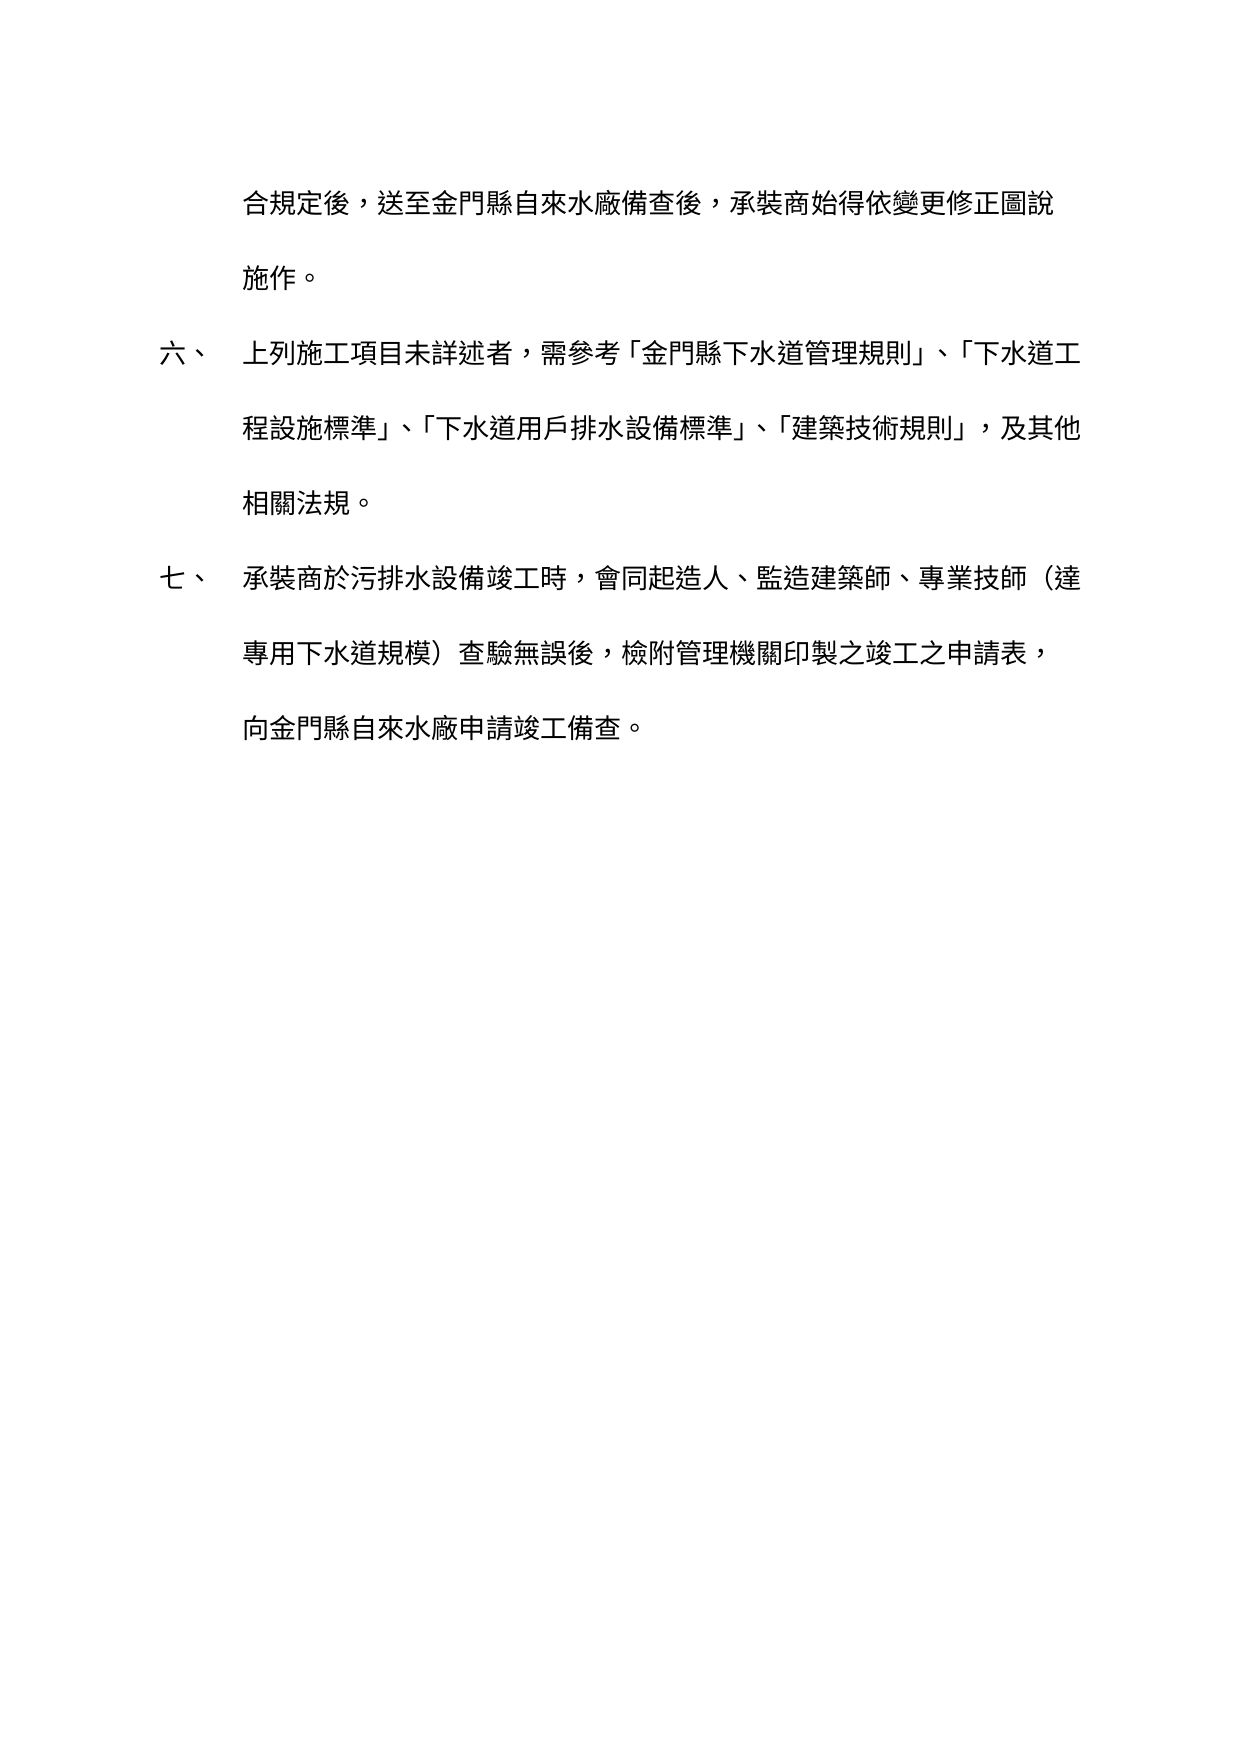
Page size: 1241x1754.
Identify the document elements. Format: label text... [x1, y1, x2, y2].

table_cell 承裝商於污排水設備竣工時，會同起造人、監造建築師、專業技師（達專用下水道規模）查驗無誤後，檢附管理機關印製之竣工之申請表，向金門縣自來水廠申請竣工備查。 [242, 540, 1081, 764]
table_cell 六、 [159, 315, 242, 539]
table_cell 七、 [159, 540, 242, 764]
table_cell 合規定後，送至金門縣自來水廠備查後，承裝商始得依變更修正圖說施作。 [242, 165, 1081, 314]
table_cell [159, 165, 242, 314]
table_cell 上列施工項目未詳述者，需參考「金門縣下水道管理規則」、「下水道工程設施標準」、「下水道用戶排水設備標準」、「建築技術規則」，及其他相關法規。 [242, 315, 1081, 539]
